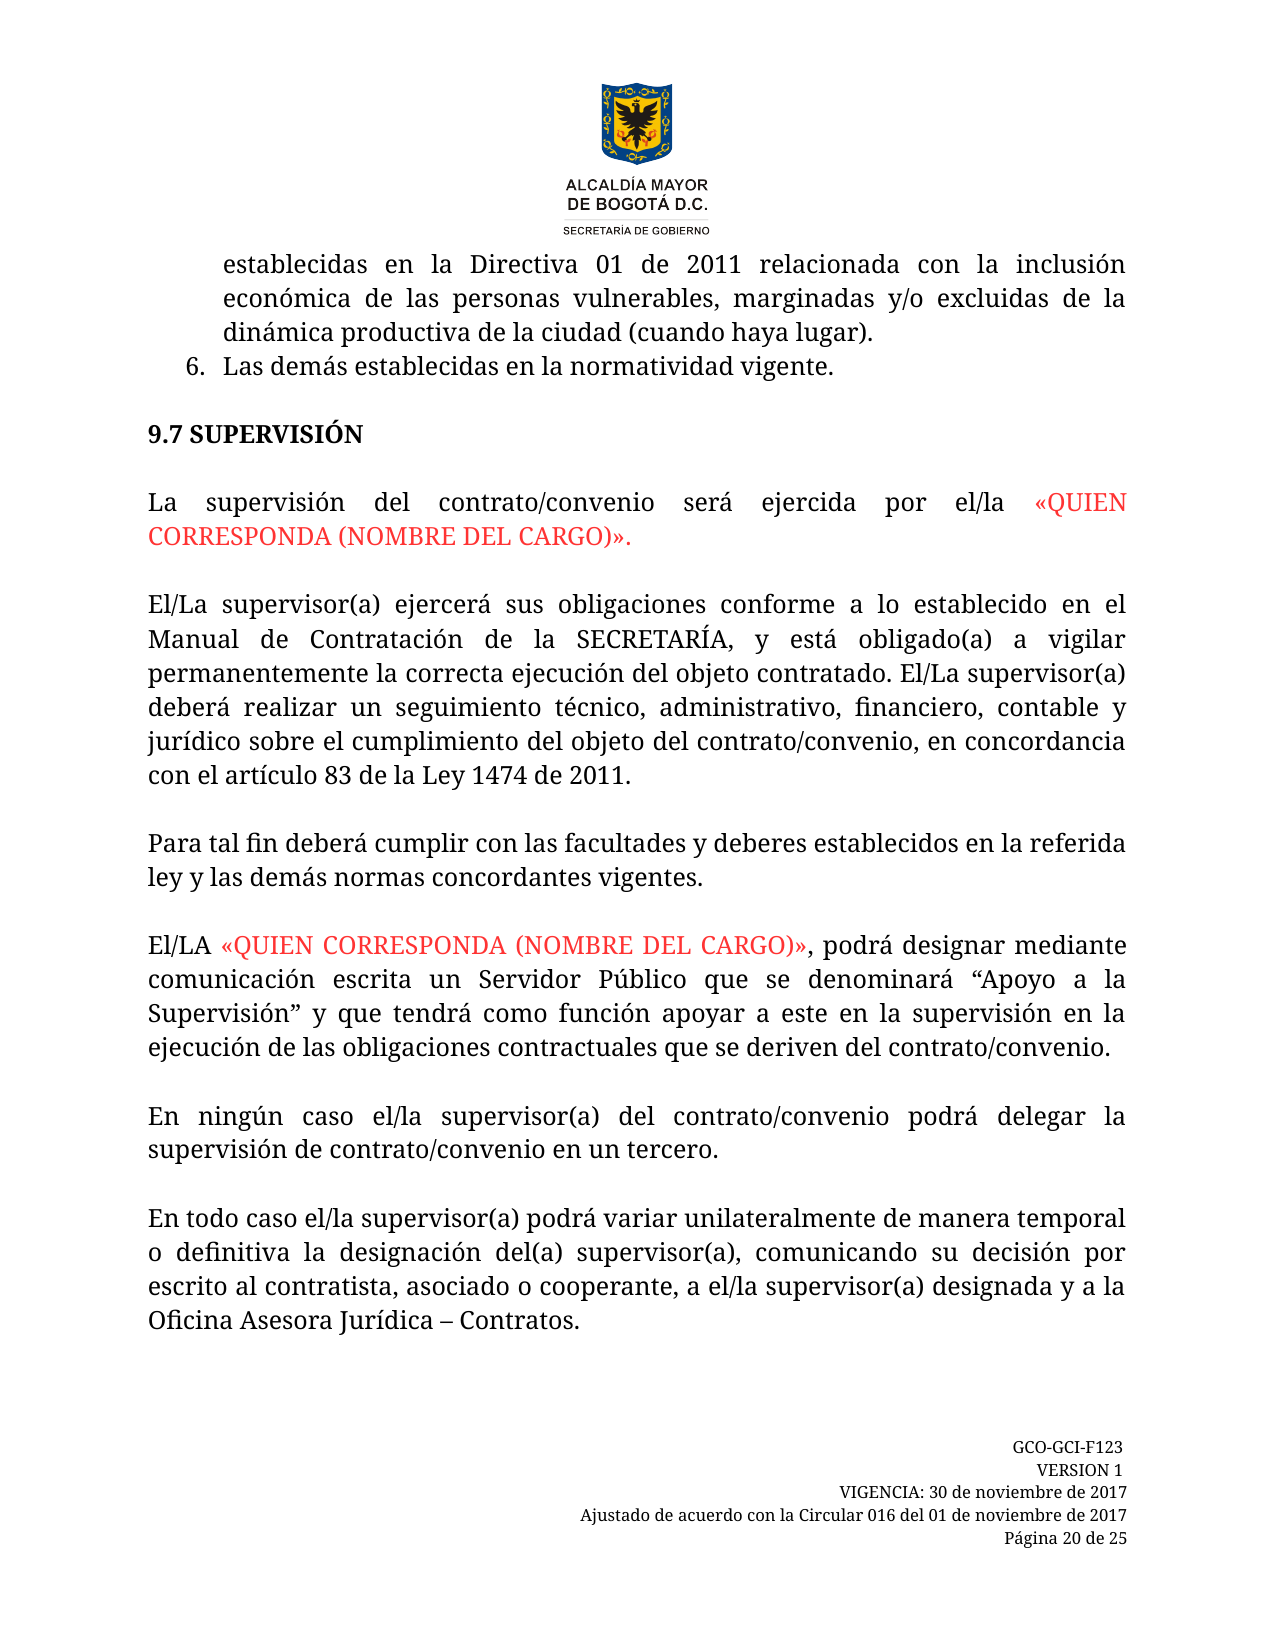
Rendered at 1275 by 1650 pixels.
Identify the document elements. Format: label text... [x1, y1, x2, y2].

text El/La supervisor(a) ejercerá sus obligaciones conforme a lo establecido en el Manual de Contratación de la SECRETARÍA, y está obligado(a) a vigilar permanentemente la correcta ejecución del objeto contratado. El/La supervisor(a) deberá realizar un seguimiento técnico, administrativo, financiero, contable y jurídico sobre el cumplimiento del objeto del contrato/convenio, en concordancia con el artículo 83 de la Ley 1474 de 2011. [148, 587, 1127, 792]
text El/LA «QUIEN CORRESPONDA (NOMBRE DEL CARGO)», podrá designar mediante comunicación escrita un Servidor Público que se denominará “Apoyo a la Supervisión” y que tendrá como función apoyar a este en la supervisión en la ejecución de las obligaciones contractuales que se deriven del contrato/convenio. [148, 928, 1127, 1064]
text La supervisión del contrato/convenio será ejercida por el/la «QUIEN CORRESPONDA (NOMBRE DEL CARGO)». [148, 485, 1127, 553]
text Para tal fin deberá cumplir con las facultades y deberes establecidos en la referida ley y las demás normas concordantes vigentes. [148, 826, 1127, 894]
text En todo caso el/la supervisor(a) podrá variar unilateralmente de manera temporal o definitiva la designación del(a) supervisor(a), comunicando su decisión por escrito al contratista, asociado o cooperante, a el/la supervisor(a) designada y a la Oficina Asesora Jurídica – Contratos. [148, 1200, 1127, 1337]
list Las demás establecidas en la normatividad vigente. [185, 349, 1127, 383]
text En ningún caso el/la supervisor(a) del contrato/convenio podrá delegar la supervisión de contrato/convenio en un tercero. [148, 1098, 1127, 1166]
text 9.7 SUPERVISIÓN [148, 417, 1127, 451]
list establecidas en la Directiva 01 de 2011 relacionada con la inclusión económica de las personas vulnerables, marginadas y/o excluidas de la dinámica productiva de la ciudad (cuando haya lugar). [185, 247, 1127, 349]
